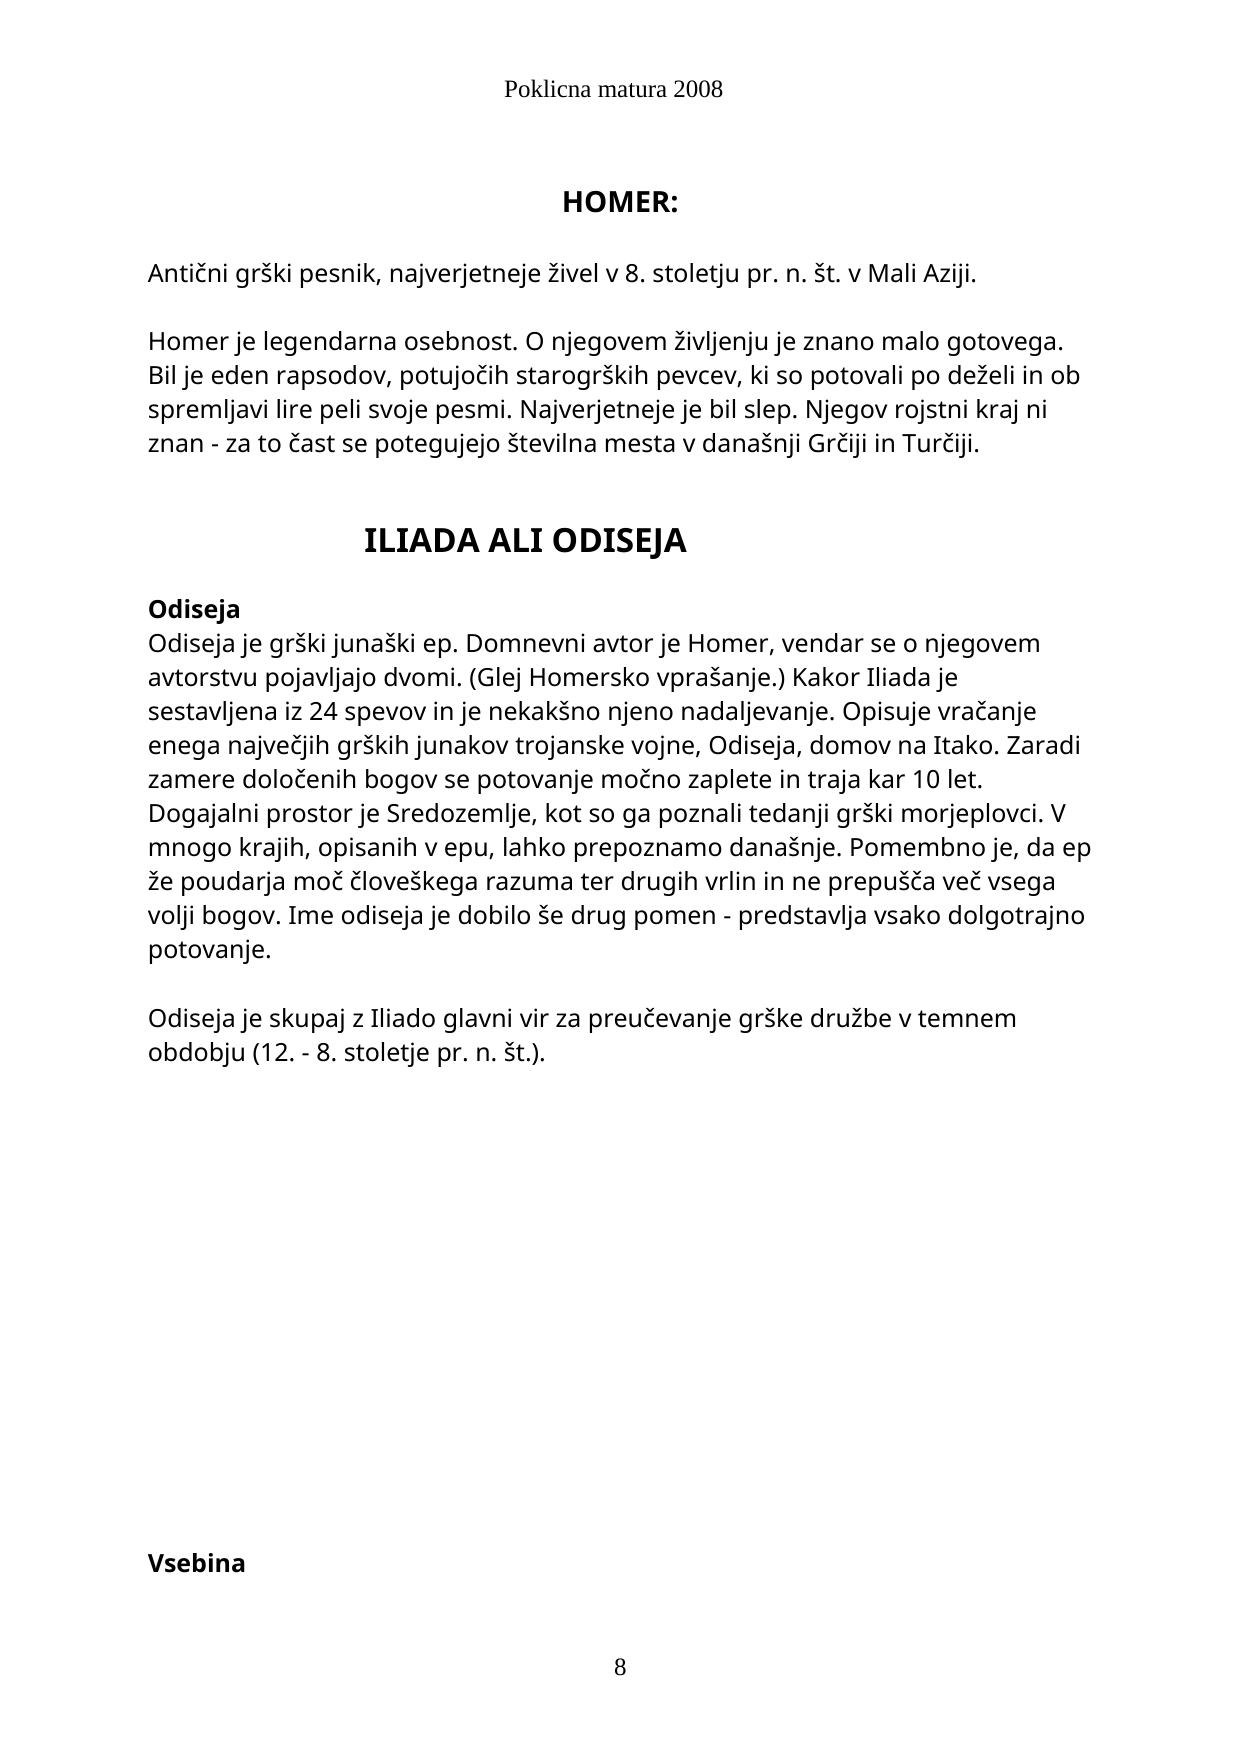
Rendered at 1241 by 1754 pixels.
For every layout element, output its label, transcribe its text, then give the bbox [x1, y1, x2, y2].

text Odiseja je grški junaški ep. Domnevni avtor je Homer, vendar se o njegovem avtorstvu pojavljajo dvomi. (Glej Homersko vprašanje.) Kakor Iliada je sestavljena iz 24 spevov in je nekakšno njeno nadaljevanje. Opisuje vračanje enega največjih grških junakov trojanske vojne, Odiseja, domov na Itako. Zaradi zamere določenih bogov se potovanje močno zaplete in traja kar 10 let. Dogajalni prostor je Sredozemlje, kot so ga poznali tedanji grški morjeplovci. V mnogo krajih, opisanih v epu, lahko prepoznamo današnje. Pomembno je, da ep že poudarja moč človeškega razuma ter drugih vrlin in ne prepušča več vsega volji bogov. Ime odiseja je dobilo še drug pomen - predstavlja vsako dolgotrajno potovanje. [148, 626, 1093, 966]
text ILIADA ALI ODISEJA [148, 517, 1093, 563]
text Homer je legendarna osebnost. O njegovem življenju je znano malo gotovega. Bil je eden rapsodov, potujočih starogrških pevcev, ki so potovali po deželi in ob spremljavi lire peli svoje pesmi. Najverjetneje je bil slep. Njegov rojstni kraj ni znan - za to čast se potegujejo številna mesta v današnji Grčiji in Turčiji. [148, 323, 1093, 460]
text Antični grški pesnik, najverjetneje živel v 8. stoletju pr. n. št. v Mali Aziji. [148, 255, 1093, 289]
text Vsebina [148, 1545, 1093, 1579]
text Odiseja je skupaj z Iliado glavni vir za preučevanje grške družbe v temnem obdobju (12. - 8. stoletje pr. n. št.). [148, 1000, 1093, 1068]
text HOMER: [148, 182, 1093, 221]
text Odiseja [148, 591, 1093, 626]
